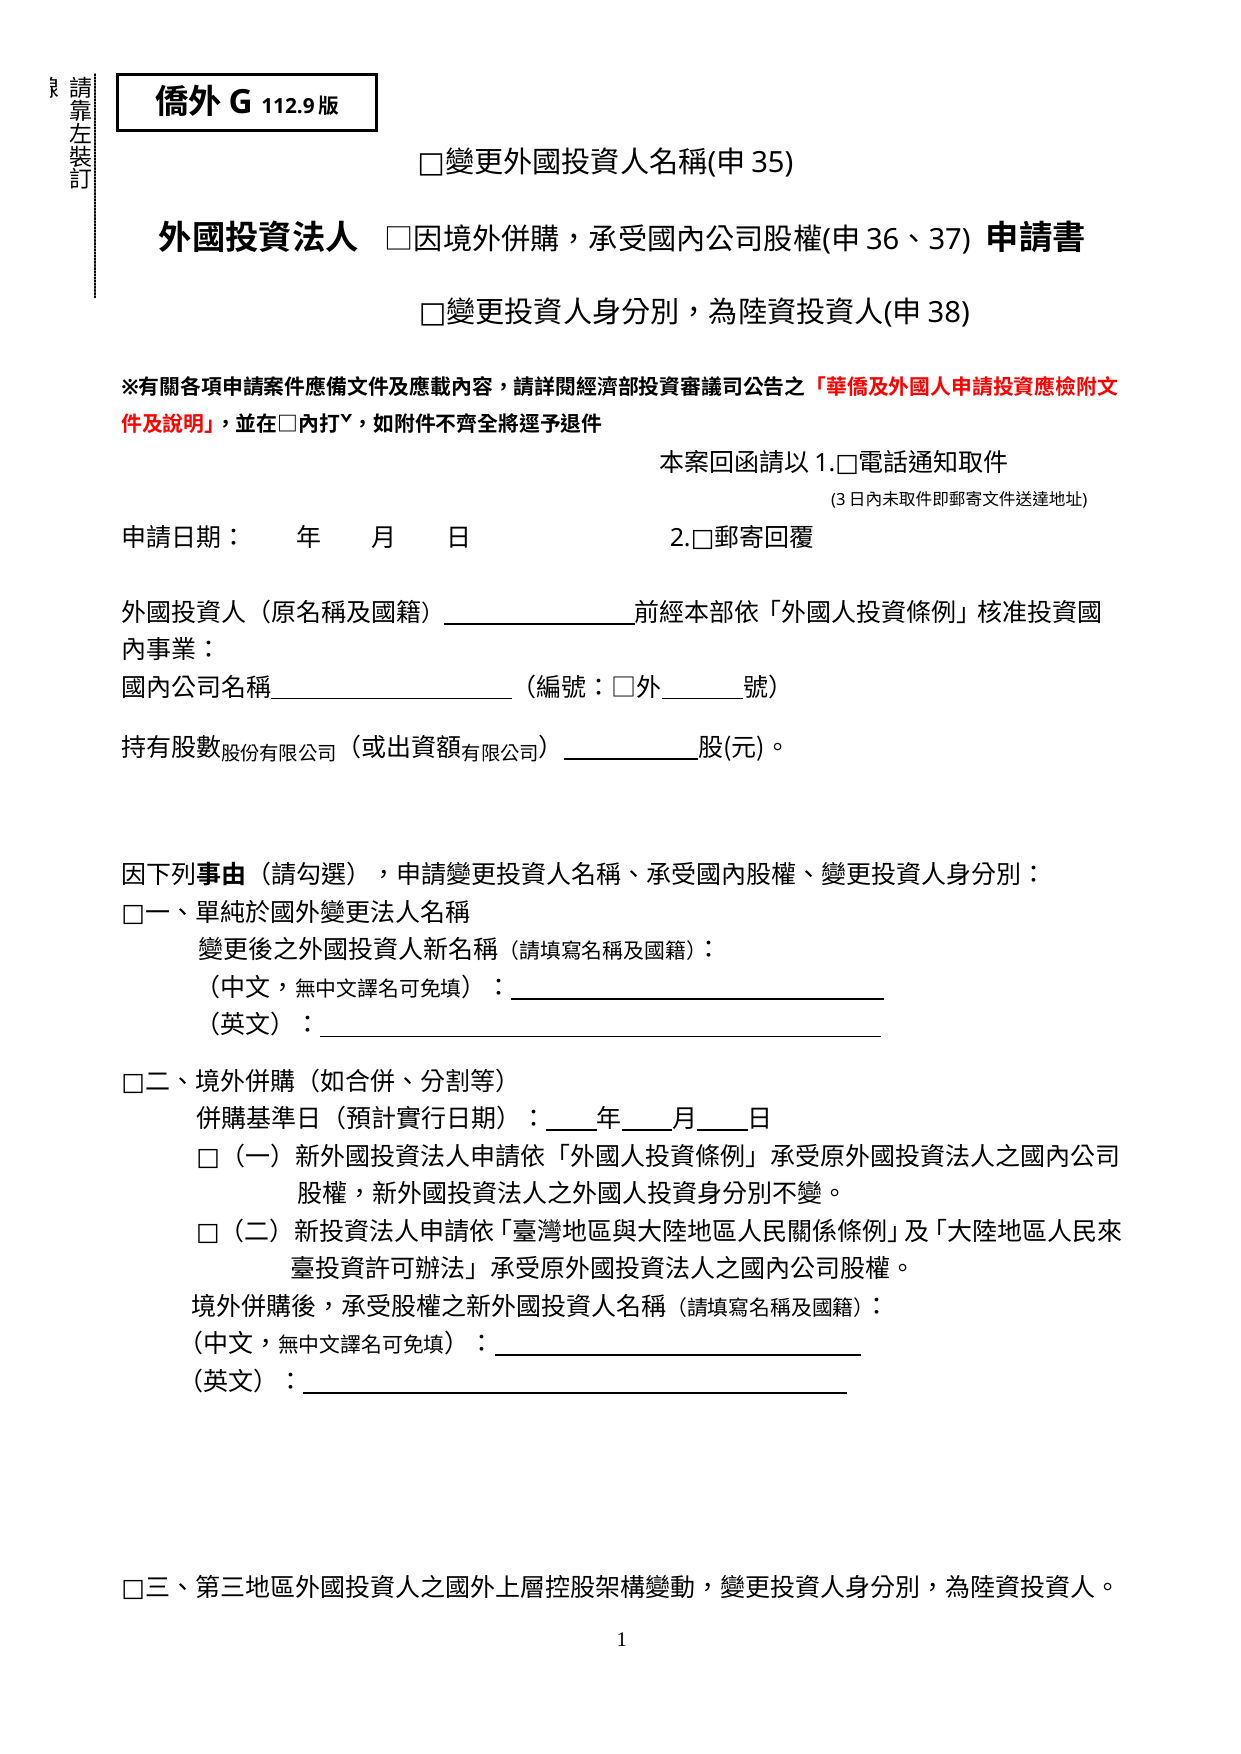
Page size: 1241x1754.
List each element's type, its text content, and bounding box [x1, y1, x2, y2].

text 請靠左裝訂 線 [50, 76, 94, 196]
text □（二）新投資法人申請依「臺灣地區與大陸地區人民關係條例」及「大陸地區人民來臺投資許可辦法」承受原外國投資法人之國內公司股權。 [196, 1210, 1122, 1285]
text (3日內未取件即郵寄文件送達地址) [730, 479, 1125, 517]
text 外國投資法人 □因境外併購，承受國內公司股權(申36、37) 申請書 [121, 198, 1122, 273]
text 變更後之外國投資人新名稱（請填寫名稱及國籍）： [121, 929, 1122, 967]
text 僑外G 112.9版 121112.9版 [134, 83, 360, 121]
text （英文）： [121, 1360, 1058, 1398]
text 境外併購後，承受股權之新外國投資人名稱（請填寫名稱及國籍）： [121, 1285, 1122, 1323]
text □二、境外併購（如合併、分割等） [121, 1060, 1122, 1098]
text □（一）新外國投資法人申請依「外國人投資條例」承受原外國投資法人之國內公司股權，新外國投資法人之外國人投資身分別不變。 [196, 1135, 1122, 1210]
text （中文，無中文譯名可免填）： [121, 1323, 1122, 1360]
text □變更投資人身分別，為陸資投資人(申38) [121, 273, 1122, 348]
text □三、第三地區外國投資人之國外上層控股架構變動，變更投資人身分別，為陸資投資人。 [121, 1567, 1122, 1604]
text 併購基準日（預計實行日期）： 年 月 日 [196, 1098, 1122, 1135]
text 外國投資人（原名稱及國籍） 前經本部依「外國人投資條例」核准投資國內事業： [121, 592, 1102, 667]
text 國內公司名稱 （編號：□外 號） [121, 667, 1122, 704]
text 因下列事由（請勾選），申請變更投資人名稱、承受國內股權、變更投資人身分別： [121, 854, 1122, 892]
text □一、單純於國外變更法人名稱 [121, 892, 1122, 929]
text 申請日期： 年 月 日 2.□郵寄回覆 [121, 517, 1122, 554]
text （中文，無中文譯名可免填）： [121, 967, 1122, 1004]
text （英文）： [121, 1004, 1122, 1042]
text 持有股數股份有限公司（或出資額有限公司） 股(元)。 [121, 704, 1122, 779]
text □變更外國投資人名稱(申35) [121, 123, 1122, 198]
text ※有關各項申請案件應備文件及應載內容，請詳閱經濟部投資審議司公告之「華僑及外國人申請投資應檢附文件及說明」，並在□內打ˇ，如附件不齊全將逕予退件 [121, 367, 1122, 442]
text 本案回函請以1.□電話通知取件 [623, 442, 1122, 479]
